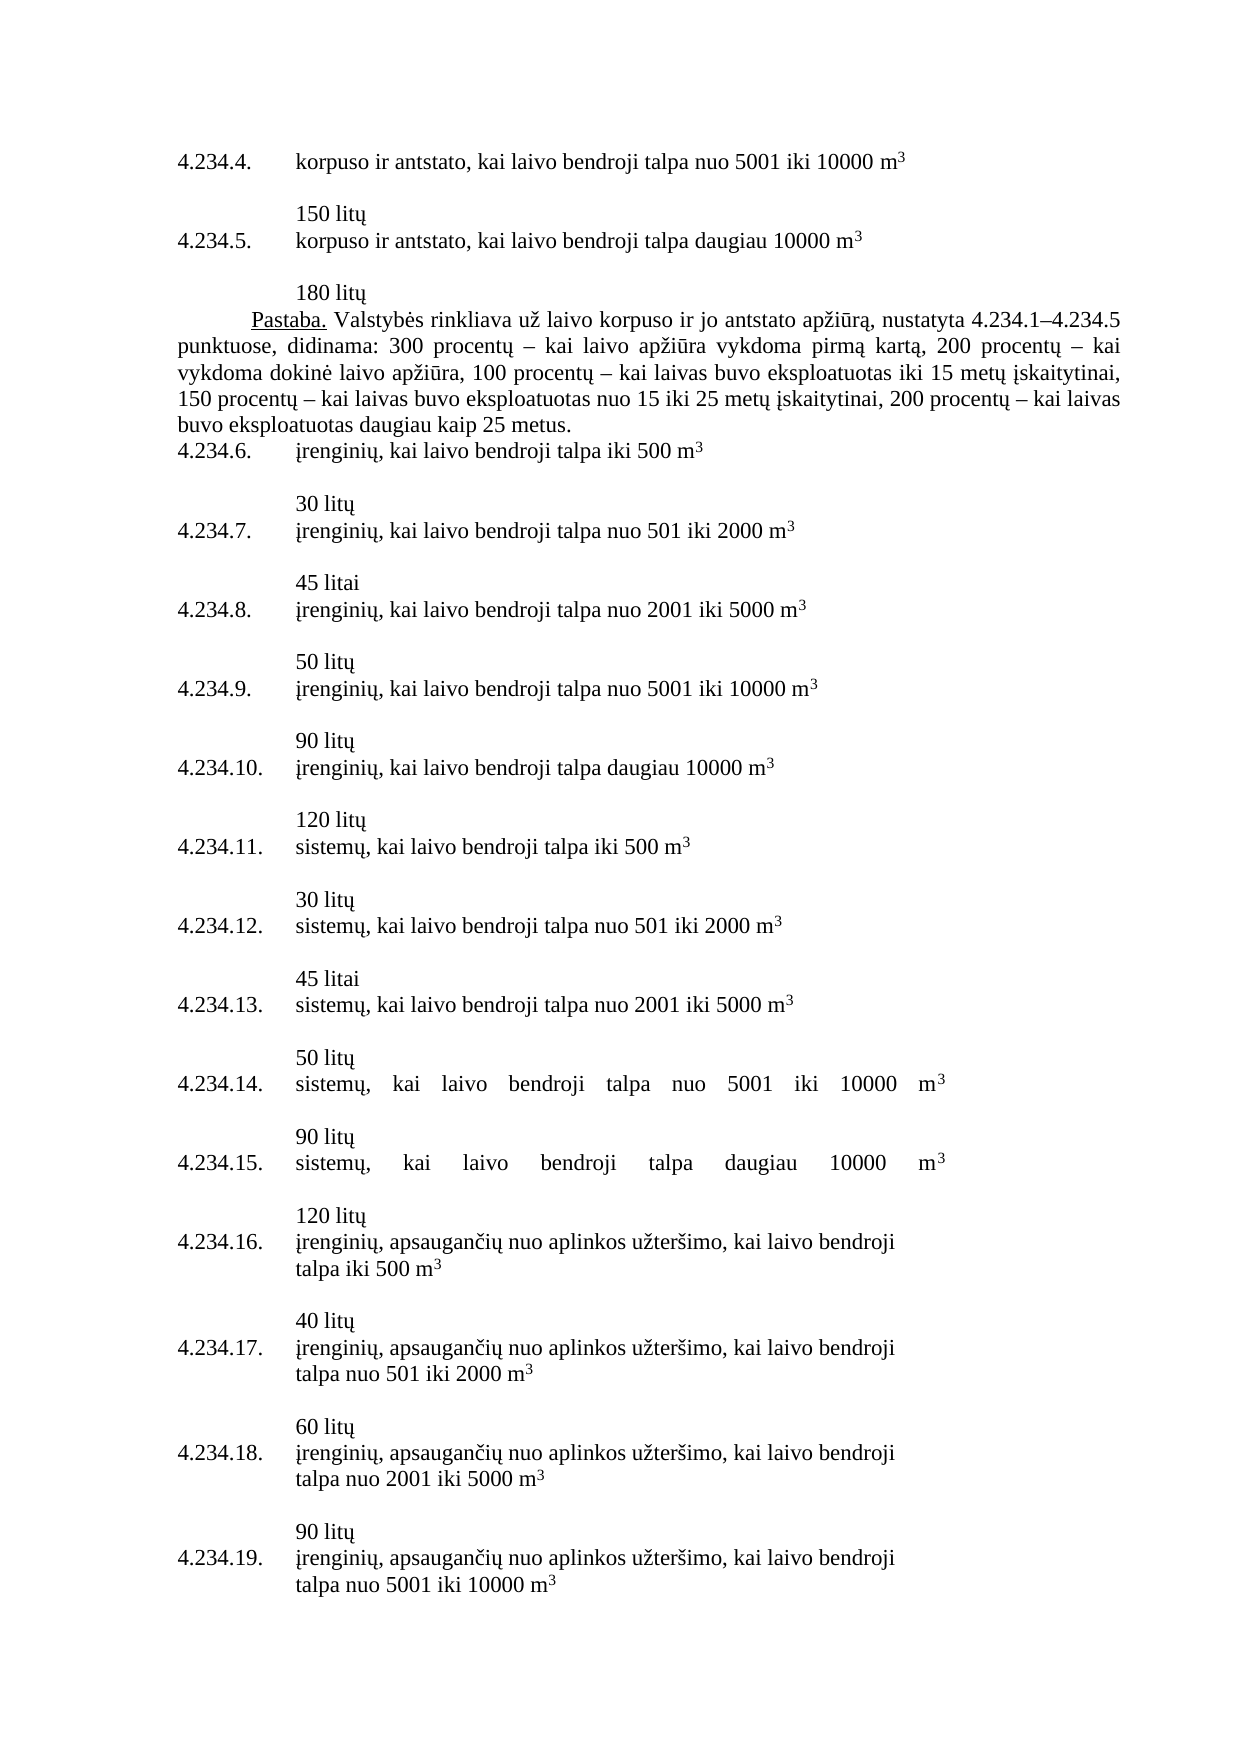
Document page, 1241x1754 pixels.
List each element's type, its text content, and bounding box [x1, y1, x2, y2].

text 4.234.10. įrenginių, kai laivo bendroji talpa daugiau 10000 m3 120 litų [177, 754, 945, 833]
text Pastaba. Valstybės rinkliava už laivo korpuso ir jo antstato apžiūrą, nustatyta 4.234.1–4.234.5 punktuose, didinama: 300 procentų – kai laivo apžiūra vykdoma pirmą kartą, 200 procentų – kai vykdoma dokinė laivo apžiūra, 100 procentų – kai laivas buvo eksploatuotas iki 15 metų įskaitytinai, 150 procentų – kai laivas buvo eksploatuotas nuo 15 iki 25 metų įskaitytinai, 200 procentų – kai laivas buvo eksploatuotas daugiau kaip 25 metus. [177, 306, 1122, 438]
text 4.234.4. korpuso ir antstato, kai laivo bendroji talpa nuo 5001 iki 10000 m3 150 litų [177, 148, 945, 227]
text 4.234.6. įrenginių, kai laivo bendroji talpa iki 500 m3 30 litų [177, 438, 945, 517]
text 4.234.8. įrenginių, kai laivo bendroji talpa nuo 2001 iki 5000 m3 50 litų [177, 596, 945, 675]
text 4.234.12. sistemų, kai laivo bendroji talpa nuo 501 iki 2000 m3 45 litai [177, 912, 945, 991]
text 4.234.16. įrenginių, apsaugančių nuo aplinkos užteršimo, kai laivo bendroji talpa iki 500 m3 40 litų [177, 1228, 945, 1334]
text 4.234.11. sistemų, kai laivo bendroji talpa iki 500 m3 30 litų [177, 833, 945, 912]
text 4.234.14. sistemų, kai laivo bendroji talpa nuo 5001 iki 10000 m3 90 litų [177, 1070, 945, 1149]
text 4.234.9. įrenginių, kai laivo bendroji talpa nuo 5001 iki 10000 m3 90 litų [177, 675, 945, 754]
text 4.234.7. įrenginių, kai laivo bendroji talpa nuo 501 iki 2000 m3 45 litai [177, 517, 945, 596]
text 4.234.5. korpuso ir antstato, kai laivo bendroji talpa daugiau 10000 m3 180 litų [177, 227, 945, 306]
text 4.234.17. įrenginių, apsaugančių nuo aplinkos užteršimo, kai laivo bendroji talpa nuo 501 iki 2000 m3 60 litų [177, 1334, 945, 1439]
text 4.234.13. sistemų, kai laivo bendroji talpa nuo 2001 iki 5000 m3 50 litų [177, 991, 945, 1070]
text 4.234.19. įrenginių, apsaugančių nuo aplinkos užteršimo, kai laivo bendroji talpa nuo 5001 iki 10000 m3 [177, 1544, 945, 1597]
text 4.234.15. sistemų, kai laivo bendroji talpa daugiau 10000 m3 120 litų [177, 1149, 945, 1228]
text 4.234.18. įrenginių, apsaugančių nuo aplinkos užteršimo, kai laivo bendroji talpa nuo 2001 iki 5000 m3 90 litų [177, 1439, 945, 1544]
